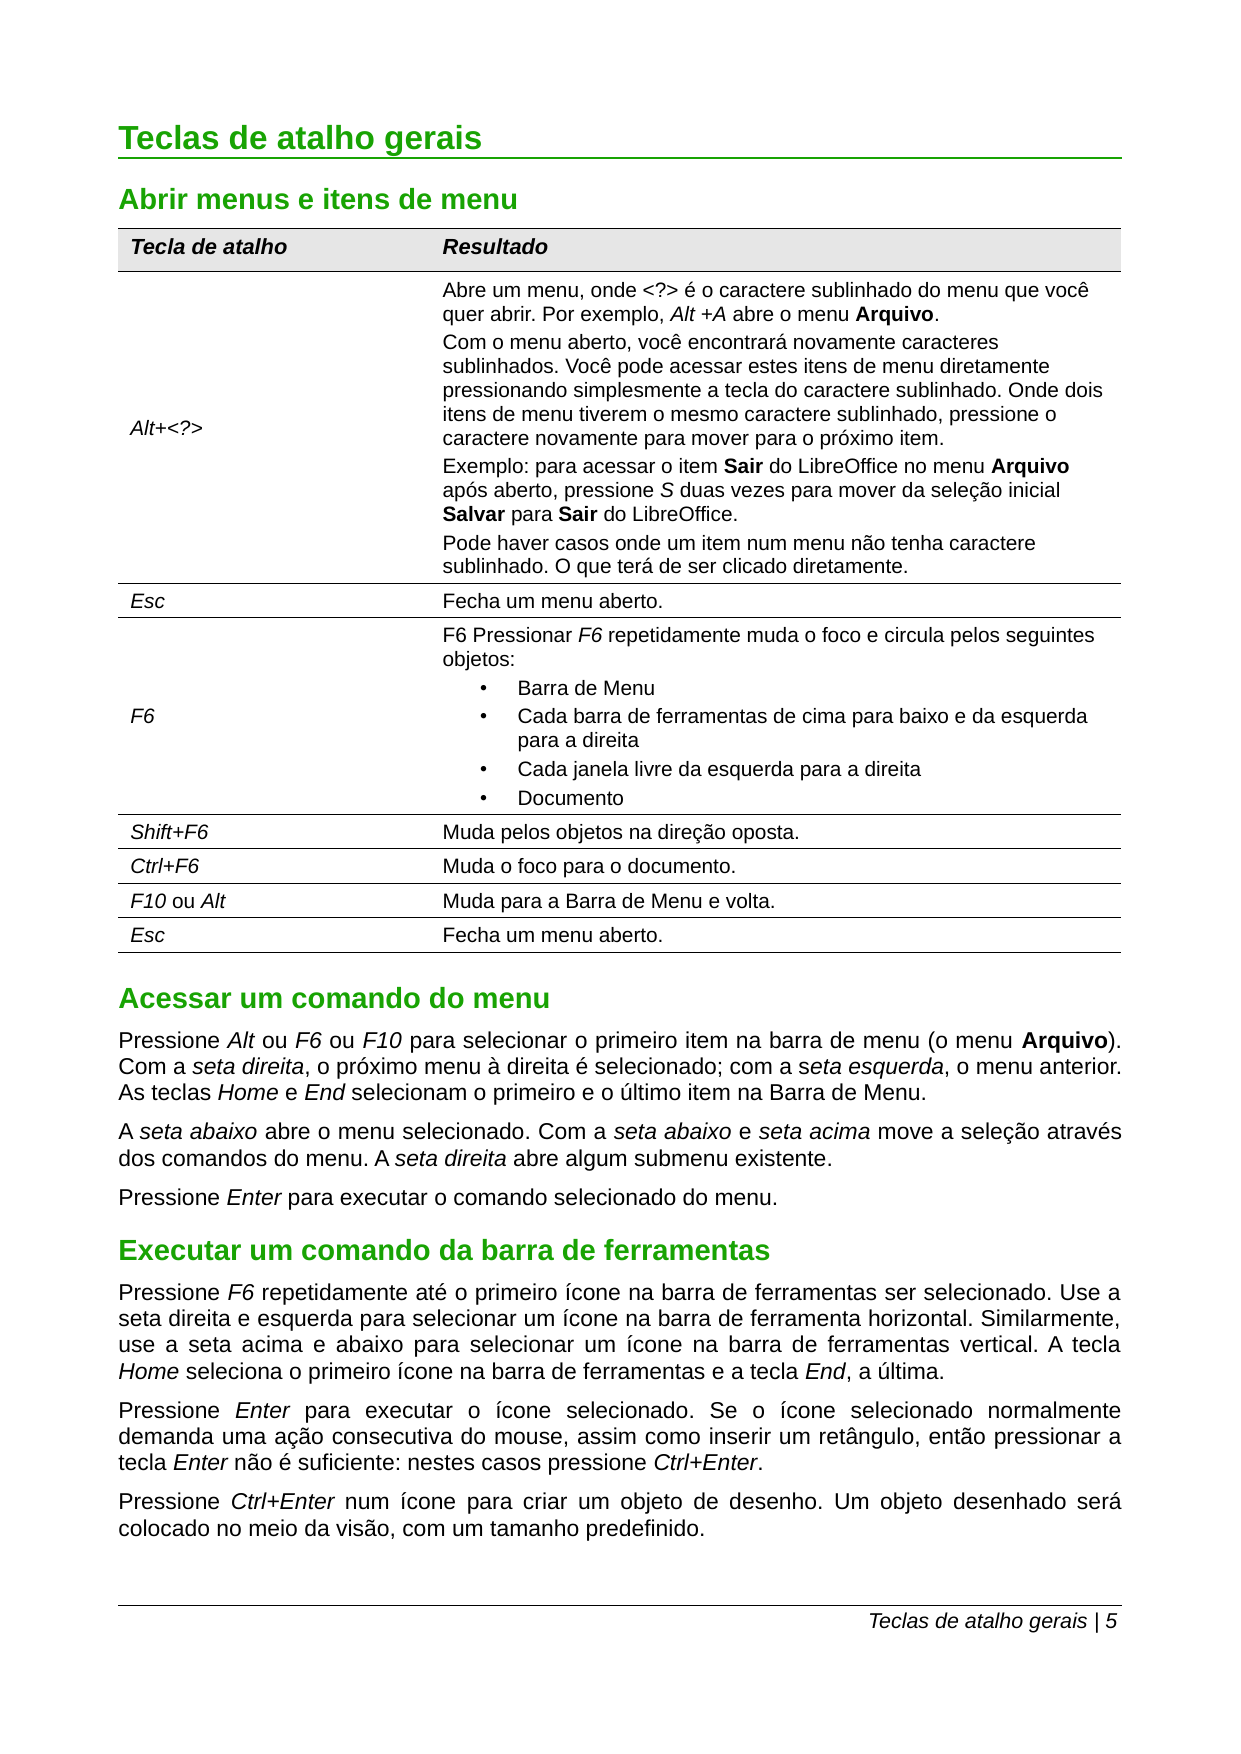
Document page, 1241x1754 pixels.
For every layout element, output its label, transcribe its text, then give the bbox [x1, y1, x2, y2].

text Pressione Ctrl+Enter num ícone para criar um objeto de desenho. Um objeto desenhado será colocado no meio da visão, com um tamanho predefinido. [118, 1488, 1122, 1541]
text Pressione F6 repetidamente até o primeiro ícone na barra de ferramentas ser selecionado. Use a seta direita e esquerda para selecionar um ícone na barra de ferramenta horizontal. Similarmente, use a seta acima e abaixo para selecionar um ícone na barra de ferramentas vertical. A tecla Home seleciona o primeiro ícone na barra de ferramentas e a tecla End, a última. [118, 1279, 1122, 1384]
table_cell Ctrl+F6 [118, 849, 430, 883]
table_cell Shift+F6 [118, 815, 430, 848]
text A seta abaixo abre o menu selecionado. Com a seta abaixo e seta acima move a seleção através dos comandos do menu. A seta direita abre algum submenu existente. [118, 1118, 1122, 1171]
table_header Resultado [430, 229, 1121, 271]
table_cell Fecha um menu aberto. [430, 918, 1121, 952]
subtitle Teclas de atalho gerais [118, 118, 1122, 157]
subtitle Executar um comando da barra de ferramentas [118, 1233, 1122, 1267]
table_cell Muda pelos objetos na direção oposta. [430, 815, 1121, 848]
table_cell Abre um menu, onde <?> é o caractere sublinhado do menu que você quer abrir. Por exemplo, Alt +A abre o menu Arquivo. Com o menu aberto, você encontrará novamente caracteres sublinhados. Você pode acessar estes itens de menu diretamente pressionando simplesmente a tecla do caractere sublinhado. Onde dois itens de menu tiverem o mesmo caractere sublinhado, pressione o caractere novamente para mover para o próximo item. Exemplo: para acessar o item Sair do LibreOffice no menu Arquivo após aberto, pressione S duas vezes para mover da seleção inicial Salvar para Sair do LibreOffice. Pode haver casos onde um item num menu não tenha caractere sublinhado. O que terá de ser clicado diretamente. [430, 272, 1121, 583]
table_cell Alt+<?> [118, 272, 430, 583]
text Pressione Enter para executar o ícone selecionado. Se o ícone selecionado normalmente demanda uma ação consecutiva do mouse, assim como inserir um retângulo, então pressionar a tecla Enter não é suficiente: nestes casos pressione Ctrl+Enter. [118, 1397, 1122, 1476]
subtitle Abrir menus e itens de menu [118, 182, 1122, 216]
table_cell Esc [118, 918, 430, 952]
subtitle Acessar um comando do menu [118, 981, 1122, 1015]
table_cell Esc [118, 584, 430, 617]
text Pressione Alt ou F6 ou F10 para selecionar o primeiro item na barra de menu (o menu Arquivo). Com a seta direita, o próximo menu à direita é selecionado; com a seta esquerda, o menu anterior. As teclas Home e End selecionam o primeiro e o último item na Barra de Menu. [118, 1027, 1122, 1106]
table_cell F10 ou Alt [118, 884, 430, 917]
text Pressione Enter para executar o comando selecionado do menu. [118, 1183, 1122, 1210]
table_cell F6 Pressionar F6 repetidamente muda o foco e circula pelos seguintes objetos: Barra de Menu Cada barra de ferramentas de cima para baixo e da esquerda para a direita Cada janela livre da esquerda para a direita Documento [430, 618, 1121, 814]
table_cell Muda para a Barra de Menu e volta. [430, 884, 1121, 917]
table_header Tecla de atalho [118, 229, 430, 271]
table_cell Muda o foco para o documento. [430, 849, 1121, 883]
table_cell Fecha um menu aberto. [430, 584, 1121, 617]
table_cell F6 [118, 618, 430, 814]
